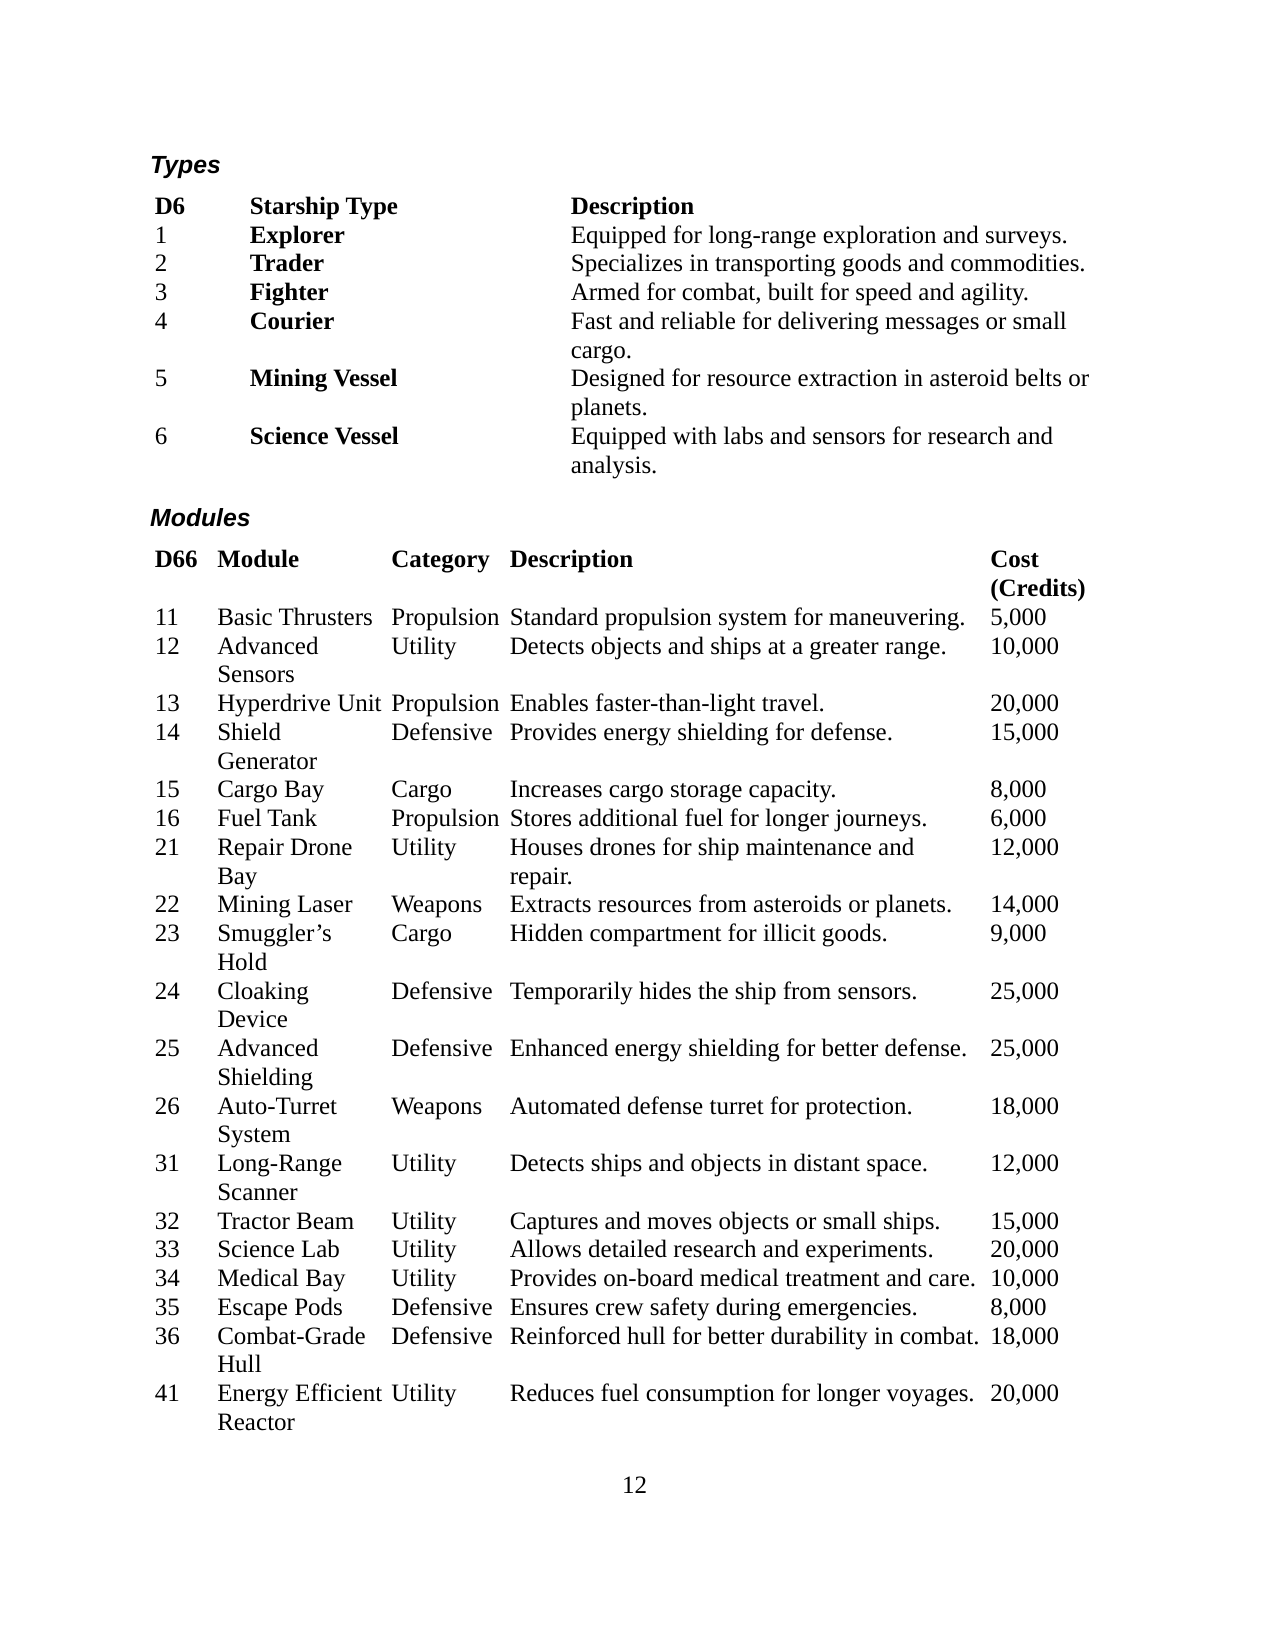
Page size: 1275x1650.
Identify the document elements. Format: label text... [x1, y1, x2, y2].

table_cell Standard propulsion system for maneuvering. [505, 602, 986, 631]
table_cell Equipped for long-range exploration and surveys. [566, 220, 1125, 248]
table_cell Propulsion [387, 803, 505, 832]
table_cell 20,000 [986, 1235, 1125, 1263]
table_cell Mining Laser [213, 890, 387, 918]
table_cell 6 [150, 421, 245, 478]
table_cell Cargo [387, 918, 505, 976]
table_header Starship Type [245, 191, 566, 220]
table_cell 34 [150, 1263, 213, 1292]
table_cell Tractor Beam [213, 1206, 387, 1234]
table_cell Defensive [387, 1321, 505, 1378]
table_cell Advanced Sensors [213, 631, 387, 688]
table_cell Increases cargo storage capacity. [505, 775, 986, 803]
table_cell 18,000 [986, 1321, 1125, 1378]
table_cell Smuggler’s Hold [213, 918, 387, 976]
table_cell 8,000 [986, 1292, 1125, 1321]
table_cell Weapons [387, 1091, 505, 1148]
table_cell Defensive [387, 1292, 505, 1321]
table_cell Hyperdrive Unit [213, 688, 387, 717]
table_cell 6,000 [986, 803, 1125, 832]
table_cell 12,000 [986, 832, 1125, 889]
table_cell Mining Vessel [245, 364, 566, 421]
table_header Description [505, 545, 986, 602]
table_cell Enhanced energy shielding for better defense. [505, 1033, 986, 1091]
table_cell 10,000 [986, 631, 1125, 688]
table_cell 10,000 [986, 1263, 1125, 1292]
table_cell Detects ships and objects in distant space. [505, 1148, 986, 1206]
table_cell 22 [150, 890, 213, 918]
table_cell Specializes in transporting goods and commodities. [566, 249, 1125, 277]
table_cell Detects objects and ships at a greater range. [505, 631, 986, 688]
table_cell 15,000 [986, 1206, 1125, 1234]
table_header D6 [150, 191, 245, 220]
table_cell Fighter [245, 277, 566, 306]
table_cell 35 [150, 1292, 213, 1321]
table_cell Propulsion [387, 602, 505, 631]
table_cell 24 [150, 976, 213, 1033]
table_cell Weapons [387, 890, 505, 918]
table_header Module [213, 545, 387, 602]
table_cell Courier [245, 306, 566, 363]
table_cell Fuel Tank [213, 803, 387, 832]
table_cell 25,000 [986, 976, 1125, 1033]
table_cell Extracts resources from asteroids or planets. [505, 890, 986, 918]
table_cell 20,000 [986, 688, 1125, 717]
table_cell Defensive [387, 1033, 505, 1091]
table_cell 31 [150, 1148, 213, 1206]
table_cell Equipped with labs and sensors for research and analysis. [566, 421, 1125, 478]
table_cell 5,000 [986, 602, 1125, 631]
subtitle Types [150, 150, 1125, 178]
table_cell 14,000 [986, 890, 1125, 918]
table_cell Utility [387, 1378, 505, 1436]
table_cell 8,000 [986, 775, 1125, 803]
table_cell Utility [387, 1206, 505, 1234]
table_cell 15 [150, 775, 213, 803]
table_cell 36 [150, 1321, 213, 1378]
table_cell 3 [150, 277, 245, 306]
table_cell Basic Thrusters [213, 602, 387, 631]
table_cell Utility [387, 1235, 505, 1263]
table_cell 1 [150, 220, 245, 248]
table_cell 11 [150, 602, 213, 631]
table_cell 13 [150, 688, 213, 717]
table_cell 23 [150, 918, 213, 976]
table_cell Energy Efficient Reactor [213, 1378, 387, 1436]
table_cell Utility [387, 1263, 505, 1292]
table_cell 18,000 [986, 1091, 1125, 1148]
table_cell Combat-Grade Hull [213, 1321, 387, 1378]
table_cell Provides on-board medical treatment and care. [505, 1263, 986, 1292]
table_cell Escape Pods [213, 1292, 387, 1321]
table_cell Cloaking Device [213, 976, 387, 1033]
table_cell Provides energy shielding for defense. [505, 717, 986, 774]
table_cell Hidden compartment for illicit goods. [505, 918, 986, 976]
table_cell Utility [387, 1148, 505, 1206]
table_cell Science Lab [213, 1235, 387, 1263]
table_cell Science Vessel [245, 421, 566, 478]
table_cell Defensive [387, 717, 505, 774]
table_cell Shield Generator [213, 717, 387, 774]
table_cell Reinforced hull for better durability in combat. [505, 1321, 986, 1378]
table_cell 20,000 [986, 1378, 1125, 1436]
table_cell 15,000 [986, 717, 1125, 774]
table_cell Designed for resource extraction in asteroid belts or planets. [566, 364, 1125, 421]
table_cell 32 [150, 1206, 213, 1234]
table_cell 12 [150, 631, 213, 688]
table_cell 9,000 [986, 918, 1125, 976]
table_cell Ensures crew safety during emergencies. [505, 1292, 986, 1321]
table_cell Explorer [245, 220, 566, 248]
table_cell Propulsion [387, 688, 505, 717]
table_cell Advanced Shielding [213, 1033, 387, 1091]
table_cell 21 [150, 832, 213, 889]
table_cell Cargo Bay [213, 775, 387, 803]
table_cell Stores additional fuel for longer journeys. [505, 803, 986, 832]
table_cell Auto-Turret System [213, 1091, 387, 1148]
table_cell 16 [150, 803, 213, 832]
table_cell Houses drones for ship maintenance and repair. [505, 832, 986, 889]
table_cell Utility [387, 631, 505, 688]
table_cell Trader [245, 249, 566, 277]
table_cell 26 [150, 1091, 213, 1148]
table_cell 25,000 [986, 1033, 1125, 1091]
table_cell 2 [150, 249, 245, 277]
table_cell Enables faster-than-light travel. [505, 688, 986, 717]
table_cell Repair Drone Bay [213, 832, 387, 889]
table_cell 12,000 [986, 1148, 1125, 1206]
table_cell Reduces fuel consumption for longer voyages. [505, 1378, 986, 1436]
table_header Description [566, 191, 1125, 220]
table_cell Utility [387, 832, 505, 889]
table_cell Medical Bay [213, 1263, 387, 1292]
table_cell Allows detailed research and experiments. [505, 1235, 986, 1263]
table_cell 14 [150, 717, 213, 774]
table_cell 5 [150, 364, 245, 421]
table_cell 4 [150, 306, 245, 363]
table_cell 33 [150, 1235, 213, 1263]
table_cell Defensive [387, 976, 505, 1033]
table_header Category [387, 545, 505, 602]
table_cell 41 [150, 1378, 213, 1436]
table_cell Long-Range Scanner [213, 1148, 387, 1206]
table_cell Captures and moves objects or small ships. [505, 1206, 986, 1234]
table_header D66 [150, 545, 213, 602]
table_cell Armed for combat, built for speed and agility. [566, 277, 1125, 306]
subtitle Modules [150, 503, 1125, 532]
table_cell Automated defense turret for protection. [505, 1091, 986, 1148]
table_cell 25 [150, 1033, 213, 1091]
table_header Cost (Credits) [986, 545, 1125, 602]
table_cell Cargo [387, 775, 505, 803]
table_cell Temporarily hides the ship from sensors. [505, 976, 986, 1033]
table_cell Fast and reliable for delivering messages or small cargo. [566, 306, 1125, 363]
